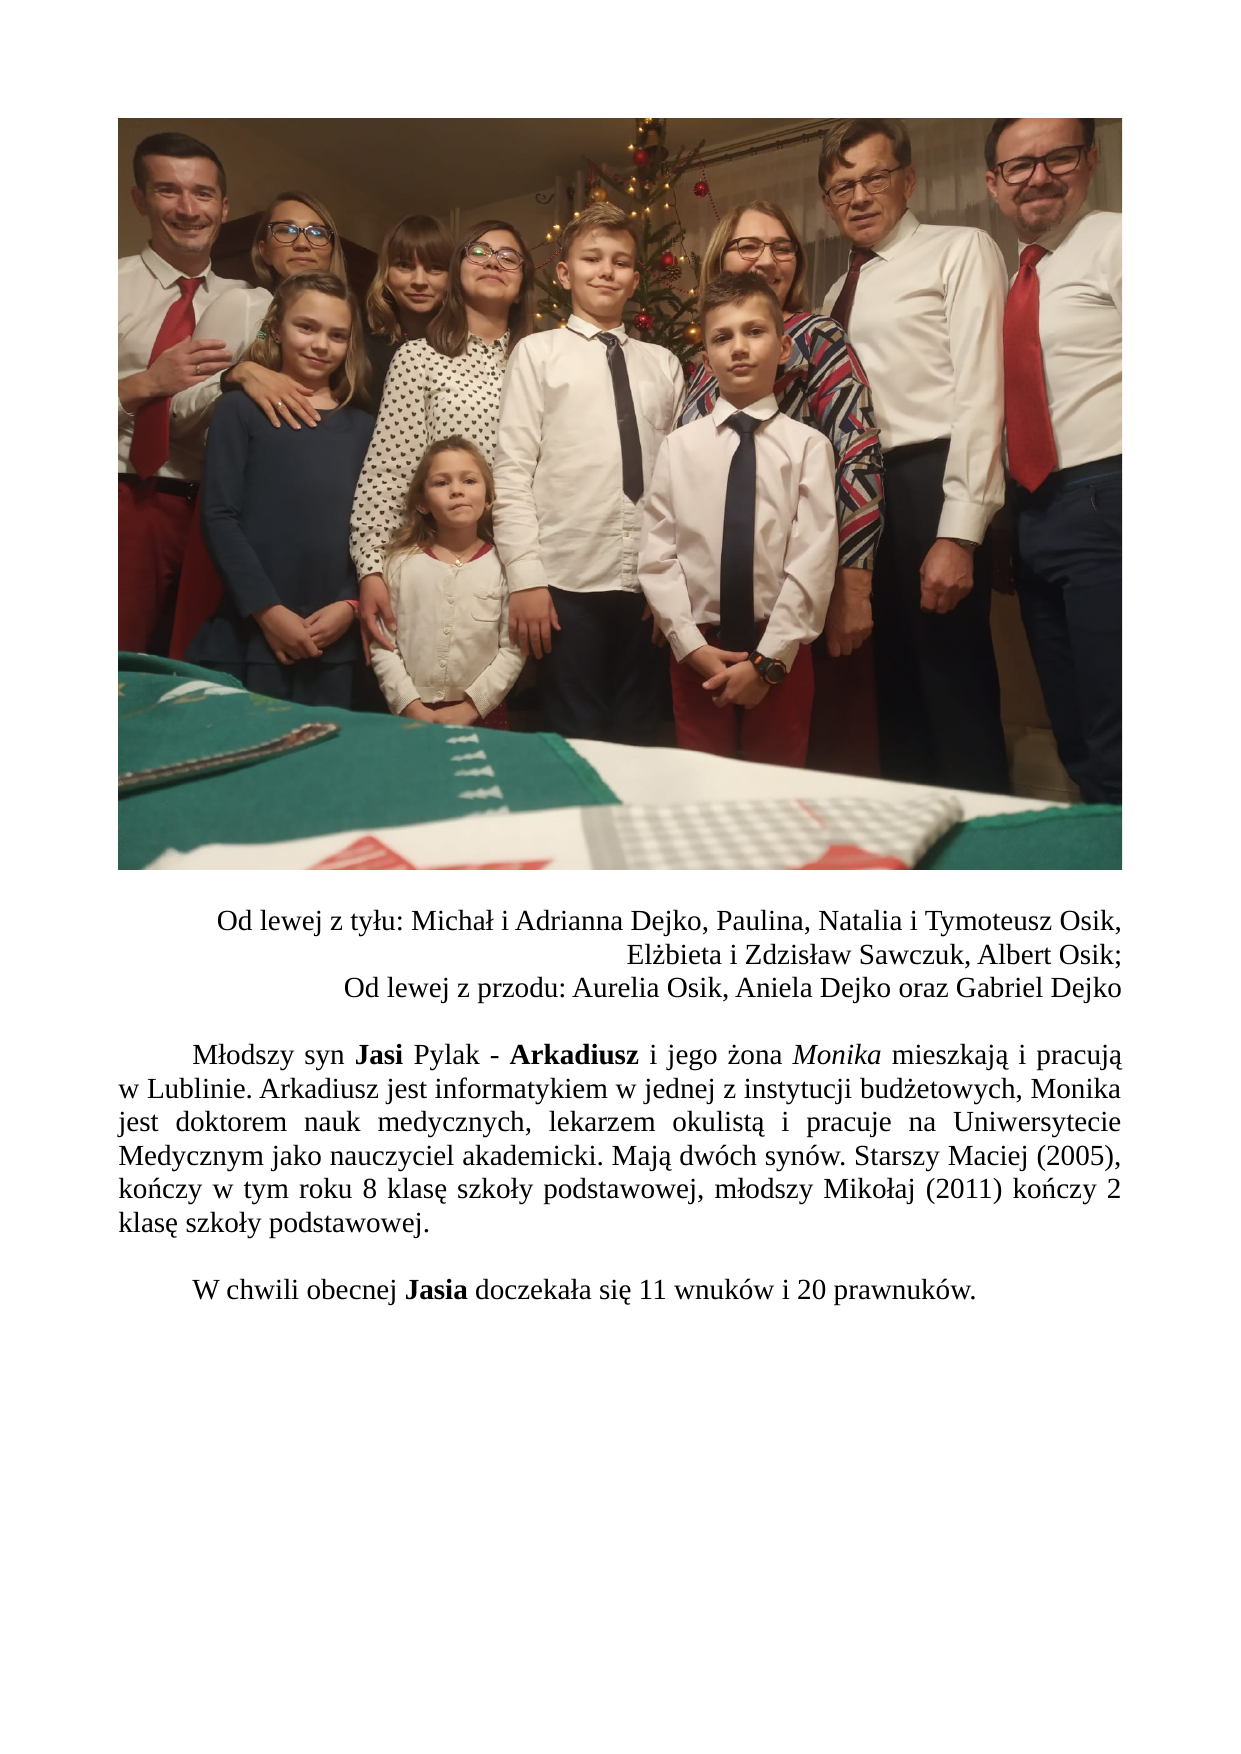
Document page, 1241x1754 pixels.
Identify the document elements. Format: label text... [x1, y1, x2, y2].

text W chwili obecnej Jasia doczekała się 11 wnuków i 20 prawnuków. [118, 1272, 1122, 1306]
text Młodszy syn Jasi Pylak - Arkadiusz i jego żona Monika mieszkają i pracują w Lublinie. Arkadiusz jest informatykiem w jednej z instytucji budżetowych, Monika jest doktorem nauk medycznych, lekarzem okulistą i pracuje na Uniwersytecie Medycznym jako nauczyciel akademicki. Mają dwóch synów. Starszy Maciej (2005), kończy w tym roku 8 klasę szkoły podstawowej, młodszy Mikołaj (2011) kończy 2 klasę szkoły podstawowej. [118, 1037, 1122, 1239]
text Od lewej z przodu: Aurelia Osik, Aniela Dejko oraz Gabriel Dejko [118, 970, 1122, 1004]
text Od lewej z tyłu: Michał i Adrianna Dejko, Paulina, Natalia i Tymoteusz Osik, Elżbieta i Zdzisław Sawczuk, Albert Osik; [118, 903, 1122, 970]
picture [118, 118, 1123, 870]
